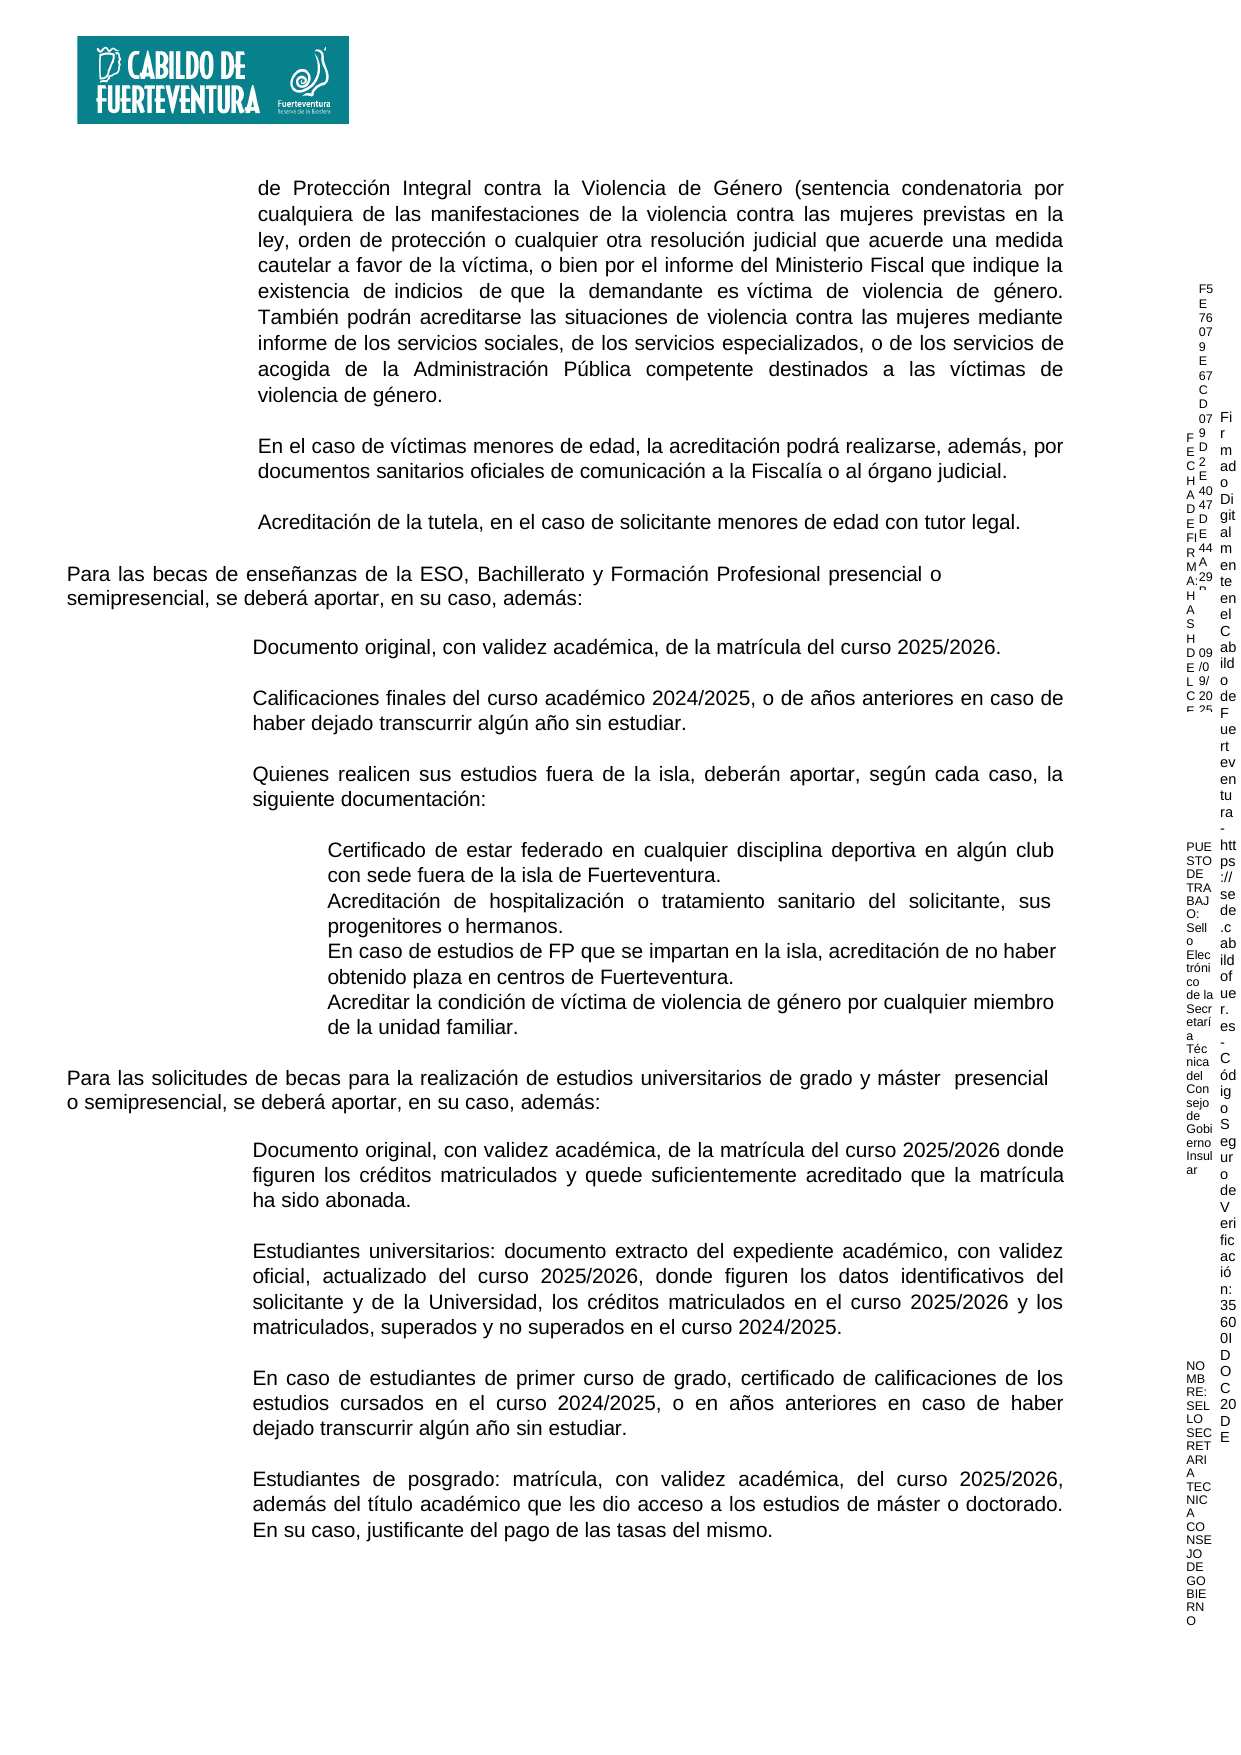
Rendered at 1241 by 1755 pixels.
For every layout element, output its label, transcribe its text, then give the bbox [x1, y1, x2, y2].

text Certificado de estar federado en cualquier disciplina deportiva en algún club con sede fuera de la isla de Fuerteventura. [327, 838, 1063, 887]
text 09/09/2025 [1199, 645, 1213, 712]
text PUESTO DE TRABAJO: [1186, 841, 1213, 922]
text Documento original, con validez académica, de la matrícula del curso 2025/2026 donde figuren los créditos matriculados y quede suficientemente acreditado que la matrícula ha sido abonada. [252, 1138, 1064, 1212]
text NOMBRE: [1186, 1359, 1213, 1399]
text Estudiantes de posgrado: matrícula, con validez académica, del curso 2025/2026, además del título académico que les dio acceso a los estudios de máster o doctorado. En su caso, justificante del pago de las tasas del mismo. [252, 1467, 1064, 1541]
text Para las solicitudes de becas para la realización de estudios universitarios de grado y máster presencial o semipresencial, se deberá aportar, en su caso, además: [67, 1066, 1063, 1114]
text FECHA DE FIRMA: HASH DEL CERTIFICADO: [1186, 430, 1201, 712]
text SELLO SECRETARIA TECNICA CONSEJO DE GOBIERNO [1186, 1399, 1213, 1628]
text Para las becas de enseñanzas de la ESO, Bachillerato y Formación Profesional presencial o semipresencial, se deberá aportar, en su caso, además: [67, 561, 1063, 609]
text Calificaciones finales del curso académico 2024/2025, o de años anteriores en caso de haber dejado transcurrir algún año sin estudiar. [252, 686, 1064, 735]
text Sello Electrónico de la Secretaría Técnica del Consejo de Gobierno Insular [1186, 922, 1213, 1177]
text Estudiantes universitarios: documento extracto del expediente académico, con validez oficial, actualizado del curso 2025/2026, donde figuren los datos identificativos del solicitante y de la Universidad, los créditos matriculados en el curso 2025/2026 y los matriculados, superados y no superados en el curso 2024/2025. [252, 1239, 1064, 1339]
text Quienes realicen sus estudios fuera de la isla, deberán aportar, según cada caso, la siguiente documentación: [252, 762, 1064, 811]
text de Protección Integral contra la Violencia de Género (sentencia condenatoria por cualquiera de las manifestaciones de la violencia contra las mujeres previstas en la ley, orden de protección o cualquier otra resolución judicial que acuerde una medida cautelar a favor de la víctima, o bien por el informe del Ministerio Fiscal que indique la existencia de indicios de que la demandante es víctima de violencia de género. También podrán acreditarse las situaciones de violencia contra las mujeres mediante informe de los servicios sociales, de los servicios especializados, o de los servicios de acogida de la Administración Pública competente destinados a las víctimas de violencia de género. [258, 176, 1064, 406]
text F5E76079E67CD079D2E4047DE44A29BD1FE0AFA2 [1199, 282, 1213, 589]
text En caso de estudiantes de primer curso de grado, certificado de calificaciones de los estudios cursados en el curso 2024/2025, o en años anteriores en caso de haber dejado transcurrir algún año sin estudiar. [252, 1366, 1064, 1440]
text Firmado Digitalmente en el Cabildo de Fuerteventura - https://sede.cabildofuer.es - Código Seguro de Verificación: 35600IDOC20DE69DBC9E31C54DA43DB6 [1220, 409, 1237, 1443]
text Documento original, con validez académica, de la matrícula del curso 2025/2026. [252, 635, 1184, 659]
text Acreditar la condición de víctima de violencia de género por cualquier miembro de la unidad familiar. [327, 990, 1075, 1039]
text [1184, 841, 1213, 1260]
text En el caso de víctimas menores de edad, la acreditación podrá realizarse, además, por documentos sanitarios oficiales de comunicación a la Fiscalía o al órgano judicial. [258, 434, 1064, 483]
text En caso de estudios de FP que se impartan en la isla, acreditación de no haber obtenido plaza en centros de Fuerteventura. [327, 939, 1073, 988]
text Acreditación de la tutela, en el caso de solicitante menores de edad con tutor legal. [258, 510, 1184, 534]
text Acreditación de hospitalización o tratamiento sanitario del solicitante, sus progenitores o hermanos. [327, 888, 1075, 938]
text [1184, 1359, 1213, 1701]
